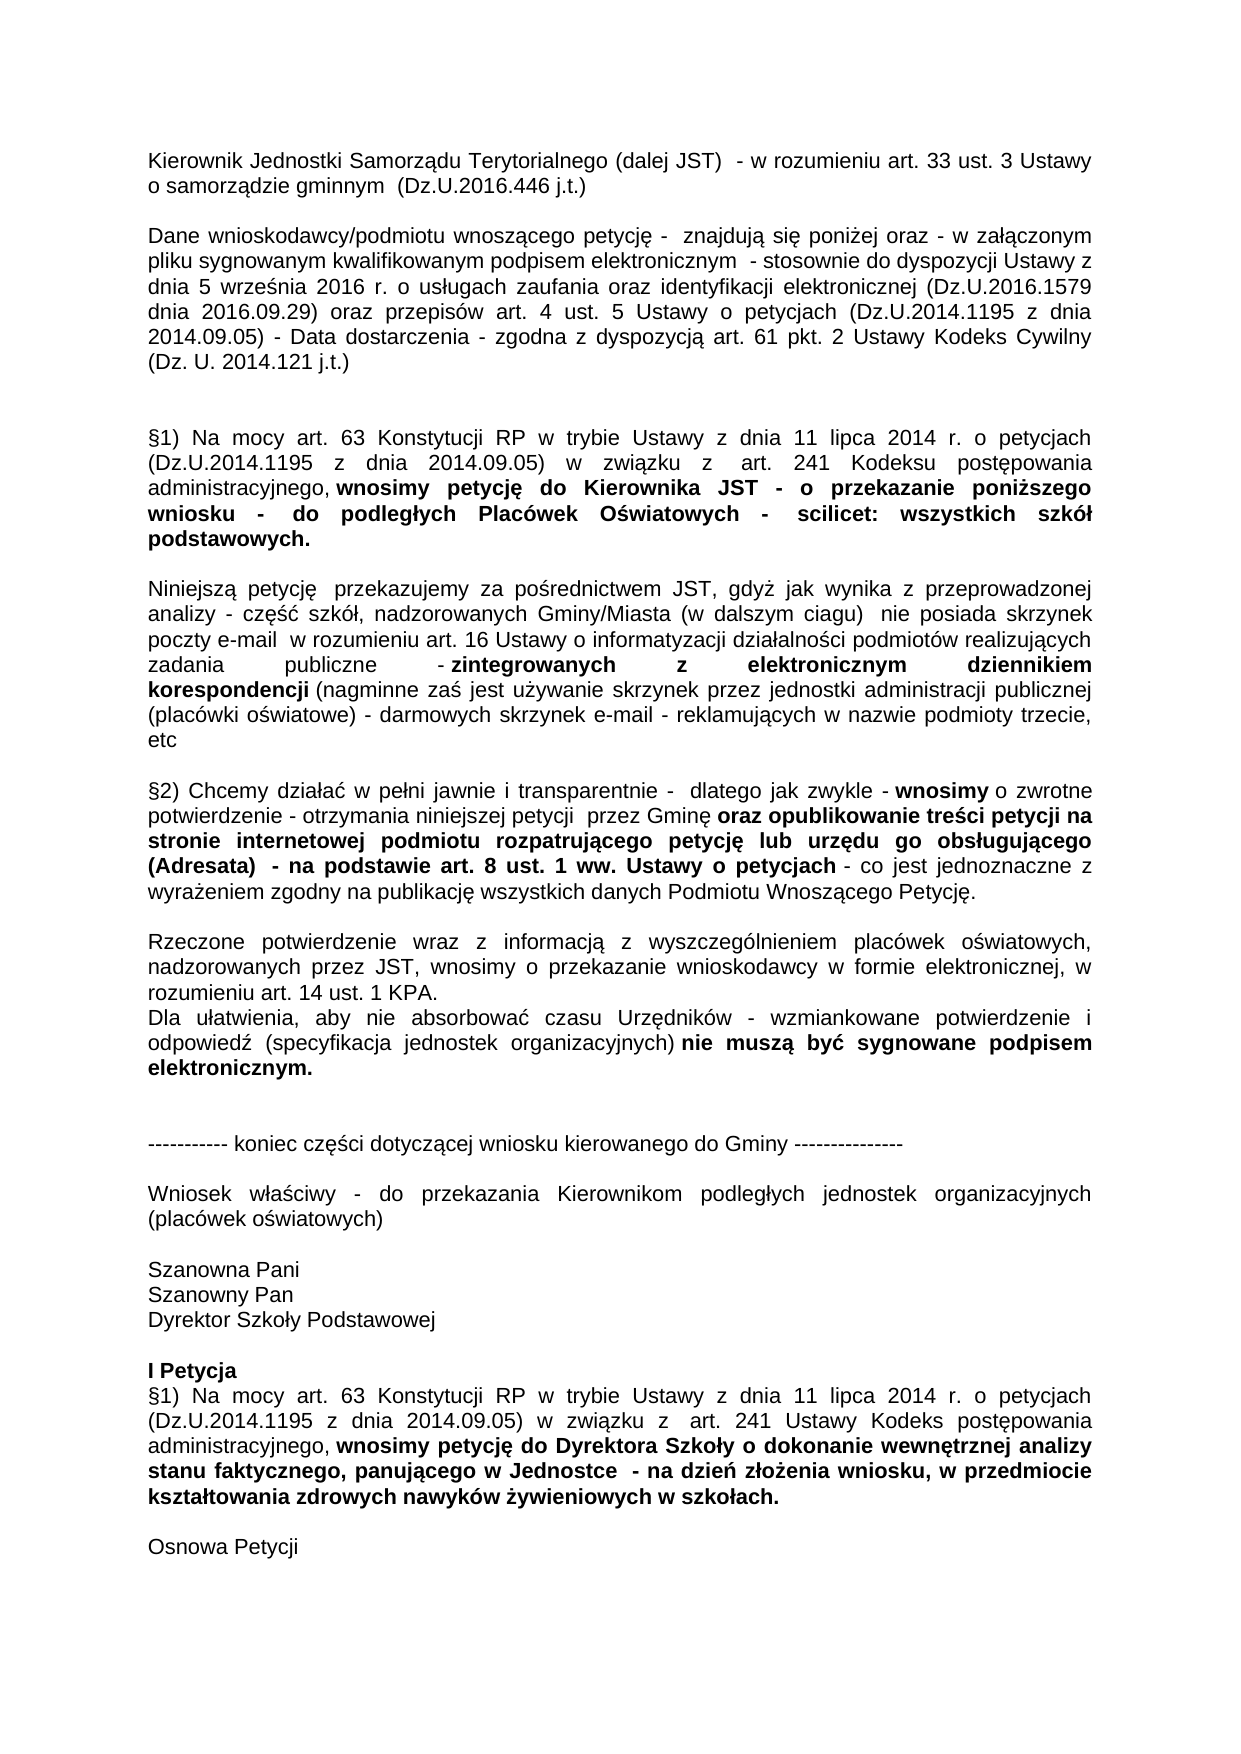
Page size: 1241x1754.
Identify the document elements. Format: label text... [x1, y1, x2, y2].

text Niniejszą petycję przekazujemy za pośrednictwem JST, gdyż jak wynika z przeprowadzonej analizy - część szkół, nadzorowanych Gminy/Miasta (w dalszym ciagu) nie posiada skrzynek poczty e-mail w rozumieniu art. 16 Ustawy o informatyzacji działalności podmiotów realizujących zadania publiczne - zintegrowanych z elektronicznym dziennikiem korespondencji (nagminne zaś jest używanie skrzynek przez jednostki administracji publicznej (placówki oświatowe) - darmowych skrzynek e-mail - reklamujących w nazwie podmioty trzecie, etc [148, 576, 1093, 753]
text Szanowny Pan [148, 1282, 1093, 1307]
text I Petycja [148, 1358, 1093, 1383]
text Kierownik Jednostki Samorządu Terytorialnego (dalej JST) - w rozumieniu art. 33 ust. 3 Ustawy o samorządzie gminnym (Dz.U.2016.446 j.t.) [148, 148, 1093, 198]
text Szanowna Pani [148, 1257, 1093, 1282]
text Dla ułatwienia, aby nie absorbować czasu Urzędników - wzmiankowane potwierdzenie i odpowiedź (specyfikacja jednostek organizacyjnych) nie muszą być sygnowane podpisem elektronicznym. [148, 1005, 1093, 1080]
text Dyrektor Szkoły Podstawowej [148, 1307, 1093, 1332]
text §1) Na mocy art. 63 Konstytucji RP w trybie Ustawy z dnia 11 lipca 2014 r. o petycjach (Dz.U.2014.1195 z dnia 2014.09.05) w związku z art. 241 Kodeksu postępowania administracyjnego, wnosimy petycję do Kierownika JST - o przekazanie poniższego wniosku - do podległych Placówek Oświatowych - scilicet: wszystkich szkół podstawowych. [148, 425, 1093, 551]
text ----------- koniec części dotyczącej wniosku kierowanego do Gminy --------------- [148, 1131, 1093, 1156]
text Rzeczone potwierdzenie wraz z informacją z wyszczególnieniem placówek oświatowych, nadzorowanych przez JST, wnosimy o przekazanie wnioskodawcy w formie elektronicznej, w rozumieniu art. 14 ust. 1 KPA. [148, 929, 1093, 1005]
text Osnowa Petycji [148, 1534, 1093, 1559]
text §1) Na mocy art. 63 Konstytucji RP w trybie Ustawy z dnia 11 lipca 2014 r. o petycjach (Dz.U.2014.1195 z dnia 2014.09.05) w związku z art. 241 Ustawy Kodeks postępowania administracyjnego, wnosimy petycję do Dyrektora Szkoły o dokonanie wewnętrznej analizy stanu faktycznego, panującego w Jednostce - na dzień złożenia wniosku, w przedmiocie kształtowania zdrowych nawyków żywieniowych w szkołach. [148, 1383, 1093, 1509]
text §2) Chcemy działać w pełni jawnie i transparentnie - dlatego jak zwykle - wnosimy o zwrotne potwierdzenie - otrzymania niniejszej petycji przez Gminę oraz opublikowanie treści petycji na stronie internetowej podmiotu rozpatrującego petycję lub urzędu go obsługującego (Adresata) - na podstawie art. 8 ust. 1 ww. Ustawy o petycjach - co jest jednoznaczne z wyrażeniem zgodny na publikację wszystkich danych Podmiotu Wnoszącego Petycję. [148, 778, 1093, 904]
text Dane wnioskodawcy/podmiotu wnoszącego petycję - znajdują się poniżej oraz - w załączonym pliku sygnowanym kwalifikowanym podpisem elektronicznym - stosownie do dyspozycji Ustawy z dnia 5 września 2016 r. o usługach zaufania oraz identyfikacji elektronicznej (Dz.U.2016.1579 dnia 2016.09.29) oraz przepisów art. 4 ust. 5 Ustawy o petycjach (Dz.U.2014.1195 z dnia 2014.09.05) - Data dostarczenia - zgodna z dyspozycją art. 61 pkt. 2 Ustawy Kodeks Cywilny (Dz. U. 2014.121 j.t.) [148, 223, 1093, 374]
text Wniosek właściwy - do przekazania Kierownikom podległych jednostek organizacyjnych (placówek oświatowych) [148, 1181, 1093, 1232]
